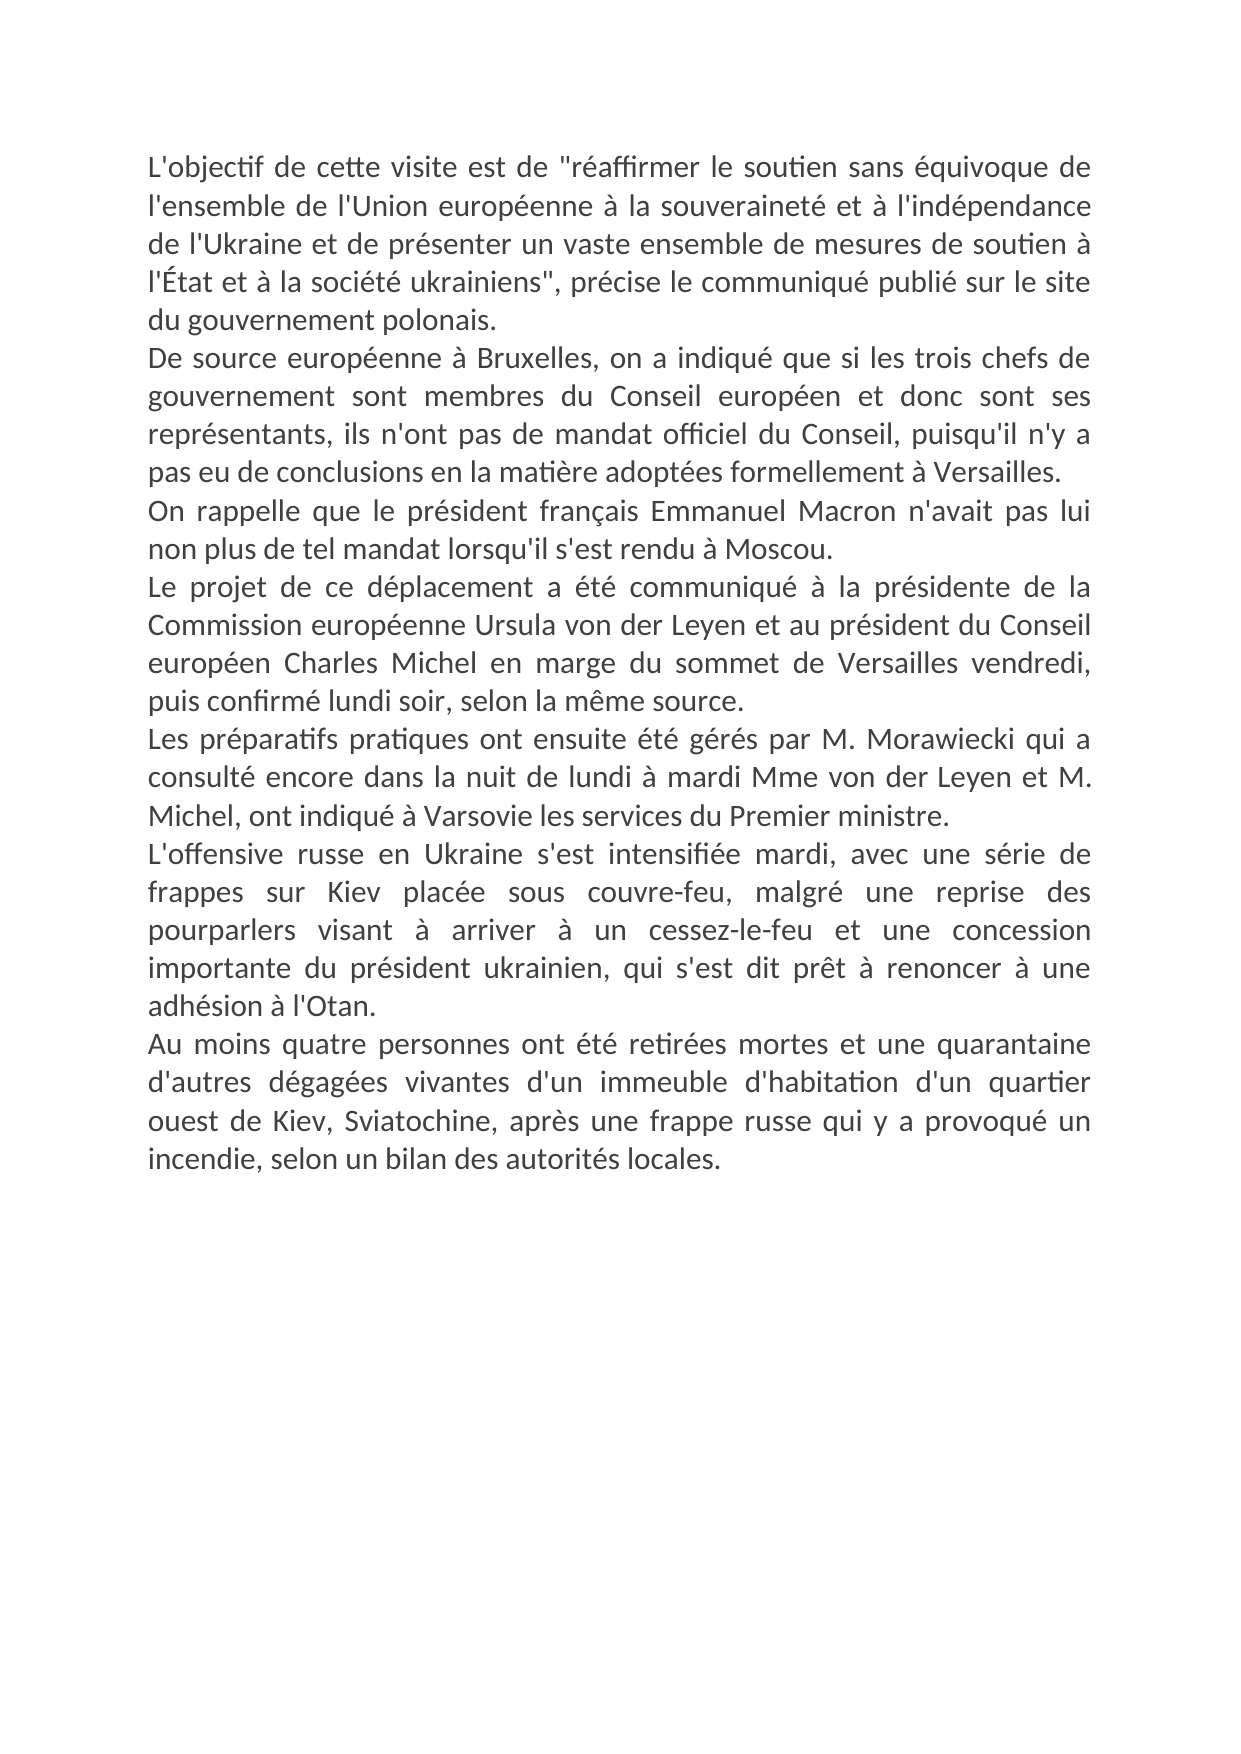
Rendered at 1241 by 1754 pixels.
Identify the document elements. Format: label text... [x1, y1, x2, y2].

text Le projet de ce déplacement a été communiqué à la présidente de la Commission européenne Ursula von der Leyen et au président du Conseil européen Charles Michel en marge du sommet de Versailles vendredi, puis confirmé lundi soir, selon la même source. [148, 567, 1093, 719]
text Les préparatifs pratiques ont ensuite été gérés par M. Morawiecki qui a consulté encore dans la nuit de lundi à mardi Mme von der Leyen et M. Michel, ont indiqué à Varsovie les services du Premier ministre. [148, 719, 1093, 834]
text L'offensive russe en Ukraine s'est intensifiée mardi, avec une série de frappes sur Kiev placée sous couvre-feu, malgré une reprise des pourparlers visant à arriver à un cessez-le-feu et une concession importante du président ukrainien, qui s'est dit prêt à renoncer à une adhésion à l'Otan. [148, 834, 1093, 1024]
text Au moins quatre personnes ont été retirées mortes et une quarantaine d'autres dégagées vivantes d'un immeuble d'habitation d'un quartier ouest de Kiev, Sviatochine, après une frappe russe qui y a provoqué un incendie, selon un bilan des autorités locales. [148, 1024, 1093, 1177]
text De source européenne à Bruxelles, on a indiqué que si les trois chefs de gouvernement sont membres du Conseil européen et donc sont ses représentants, ils n'ont pas de mandat officiel du Conseil, puisqu'il n'y a pas eu de conclusions en la matière adoptées formellement à Versailles. [148, 338, 1093, 491]
text L'objectif de cette visite est de "réaffirmer le soutien sans équivoque de l'ensemble de l'Union européenne à la souveraineté et à l'indépendance de l'Ukraine et de présenter un vaste ensemble de mesures de soutien à l'État et à la société ukrainiens", précise le communiqué publié sur le site du gouvernement polonais. [148, 148, 1093, 338]
text On rappelle que le président français Emmanuel Macron n'avait pas lui non plus de tel mandat lorsqu'il s'est rendu à Moscou. [148, 491, 1093, 567]
